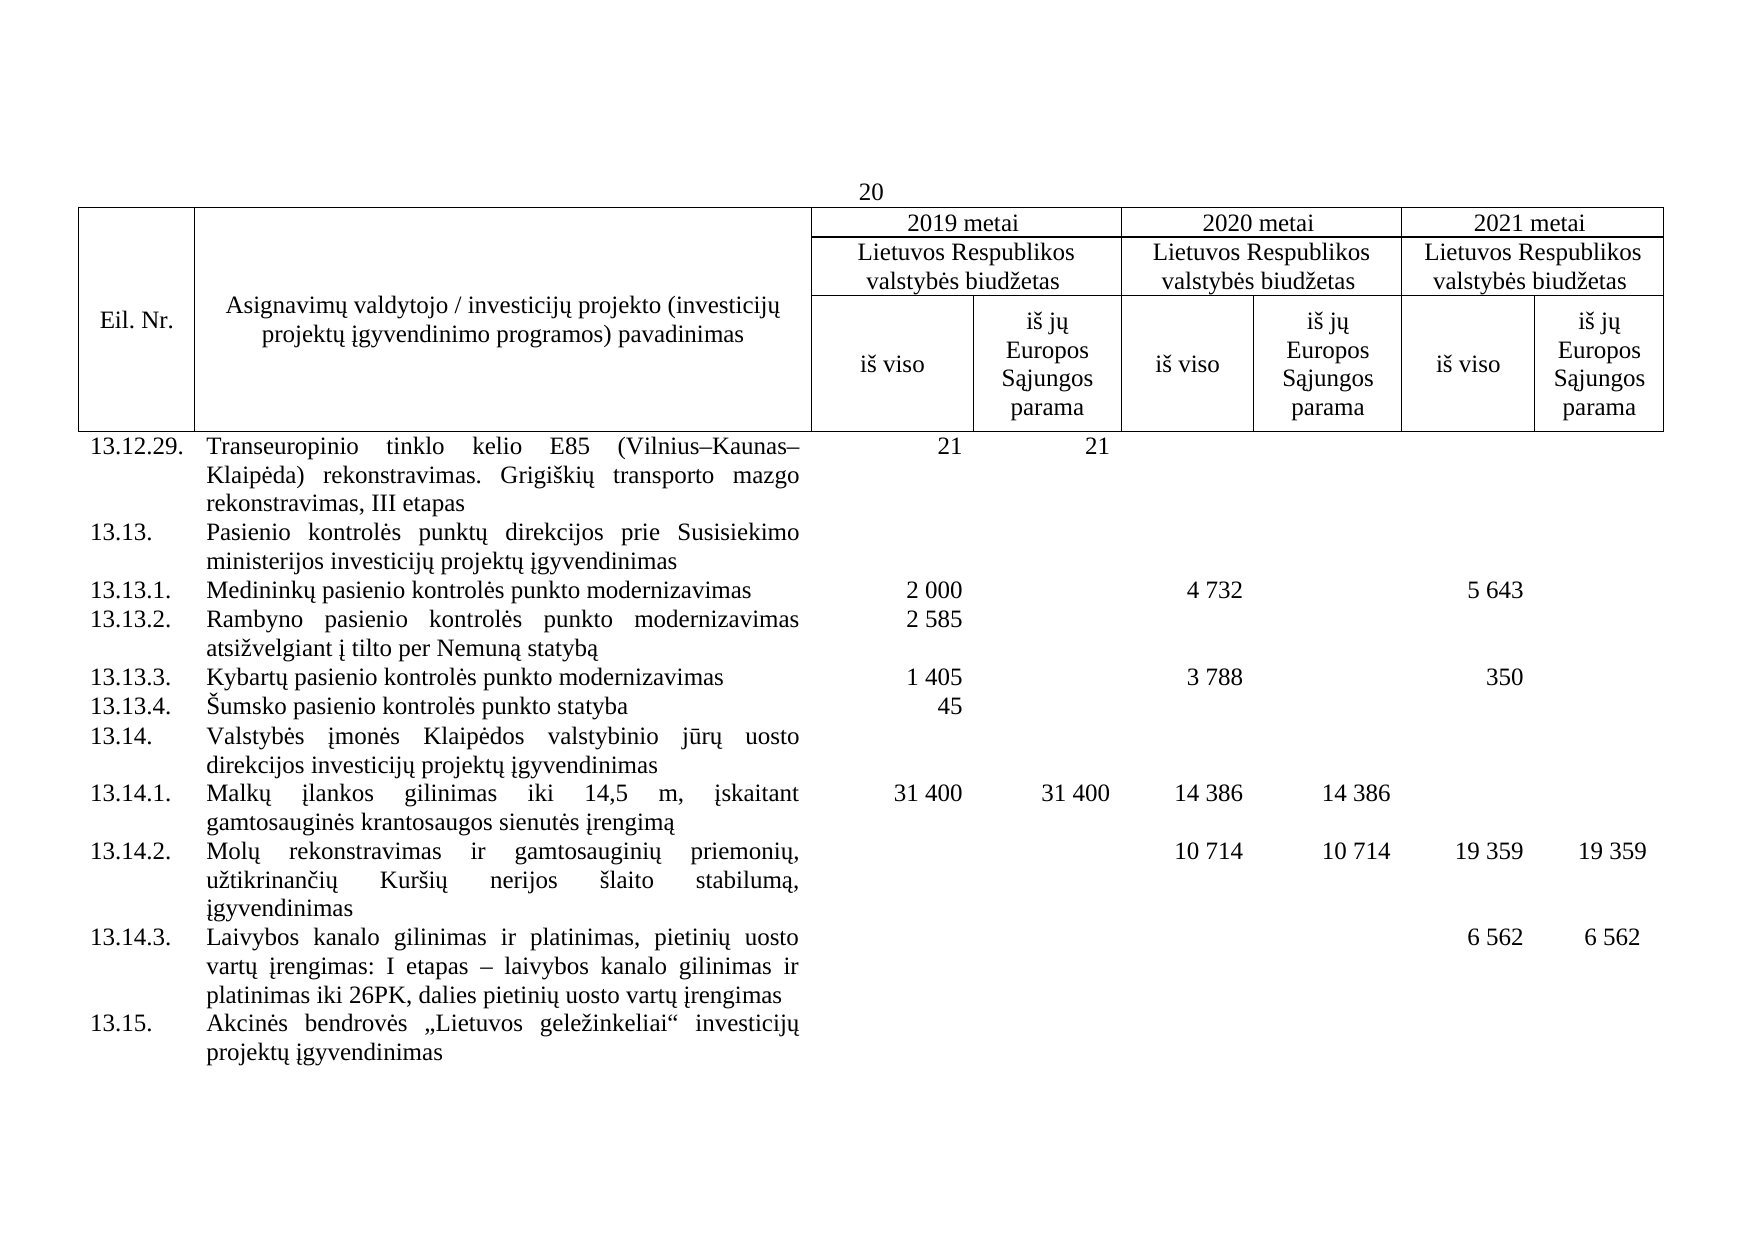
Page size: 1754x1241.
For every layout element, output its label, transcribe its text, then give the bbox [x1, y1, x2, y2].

table_cell iš jų Europos Sąjungos parama [1535, 296, 1663, 431]
table_cell [1402, 517, 1534, 575]
table_cell [1121, 721, 1254, 778]
table_cell [973, 662, 1121, 691]
table_header Asignavimų valdytojo / investicijų projekto (investicijų projektų įgyvendinimo programos) pavadinimas [195, 208, 811, 431]
table_cell [1535, 1009, 1664, 1066]
table_cell 13.12.29. [79, 432, 195, 517]
table_cell [973, 575, 1121, 604]
table_cell 10 714 [1121, 836, 1254, 922]
table_cell 350 [1402, 662, 1534, 691]
table_cell [1402, 432, 1534, 517]
table_cell [1402, 1009, 1534, 1066]
table_cell [1254, 691, 1402, 721]
table_cell iš viso [1402, 296, 1534, 431]
table_cell 13.13.1. [79, 575, 195, 604]
table_cell [1121, 922, 1254, 1008]
table_cell Lietuvos Respublikos valstybės biudžetas [1122, 238, 1401, 295]
table_cell [1535, 779, 1664, 836]
table_cell 13.14.2. [79, 836, 195, 922]
table_cell 10 714 [1254, 836, 1402, 922]
table_cell Transeuropinio tinklo kelio E85 (Vilnius–Kaunas–Klaipėda) rekonstravimas. Grigiškių transporto mazgo rekonstravimas, III etapas [195, 432, 811, 517]
table_cell [1121, 432, 1254, 517]
table_cell 2 585 [811, 604, 973, 662]
table_header 2021 metai [1402, 208, 1663, 236]
table_cell iš jų Europos Sąjungos parama [1254, 296, 1401, 431]
table_cell Medininkų pasienio kontrolės punkto modernizavimas [195, 575, 811, 604]
table_cell [1402, 691, 1534, 721]
table_cell Molų rekonstravimas ir gamtosauginių priemonių, užtikrinančių Kuršių nerijos šlaito stabilumą, įgyvendinimas [195, 836, 811, 922]
table_cell 13.14.1. [79, 779, 195, 836]
table_cell Valstybės įmonės Klaipėdos valstybinio jūrų uosto direkcijos investicijų projektų įgyvendinimas [195, 721, 811, 778]
table_cell [973, 836, 1121, 922]
table_cell [1535, 721, 1664, 778]
table_cell [1254, 575, 1402, 604]
table_cell [1535, 691, 1664, 721]
table_cell [1121, 517, 1254, 575]
table_cell 14 386 [1121, 779, 1254, 836]
table_cell 13.13.4. [79, 691, 195, 721]
table_cell 45 [811, 691, 973, 721]
table_cell 14 386 [1254, 779, 1402, 836]
table_cell 2 000 [811, 575, 973, 604]
table_cell [1254, 432, 1402, 517]
table_cell [973, 922, 1121, 1008]
table_cell [1121, 604, 1254, 662]
table_cell [1254, 922, 1402, 1008]
table_cell [1535, 575, 1664, 604]
table_cell [1535, 517, 1664, 575]
table_cell 5 643 [1402, 575, 1534, 604]
table_cell Laivybos kanalo gilinimas ir platinimas, pietinių uosto vartų įrengimas: I etapas – laivybos kanalo gilinimas ir platinimas iki 26PK, dalies pietinių uosto vartų įrengimas [195, 922, 811, 1008]
table_cell [811, 721, 973, 778]
table_cell 21 [973, 432, 1121, 517]
table_cell 13.15. [79, 1009, 195, 1066]
table_header 2019 metai [812, 208, 1121, 236]
table_cell Akcinės bendrovės „Lietuvos geležinkeliai“ investicijų projektų įgyvendinimas [195, 1009, 811, 1066]
table_cell Šumsko pasienio kontrolės punkto statyba [195, 691, 811, 721]
table_cell 6 562 [1535, 922, 1664, 1008]
table_cell [1254, 517, 1402, 575]
table_cell 19 359 [1535, 836, 1664, 922]
table_cell 1 405 [811, 662, 973, 691]
table_cell [1121, 1009, 1254, 1066]
table_cell [973, 604, 1121, 662]
table_cell 13.14.3. [79, 922, 195, 1008]
table_cell [1254, 662, 1402, 691]
table_cell [1535, 432, 1664, 517]
table_cell Rambyno pasienio kontrolės punkto modernizavimas atsižvelgiant į tilto per Nemuną statybą [195, 604, 811, 662]
table_cell 3 788 [1121, 662, 1254, 691]
table_cell [1254, 604, 1402, 662]
table_cell 13.13.3. [79, 662, 195, 691]
table_cell [1121, 691, 1254, 721]
table_cell [811, 1009, 973, 1066]
table_cell [811, 922, 973, 1008]
table_cell 21 [811, 432, 973, 517]
table_cell [1535, 604, 1664, 662]
table_cell 13.13. [79, 517, 195, 575]
table_cell 6 562 [1402, 922, 1534, 1008]
table_cell [811, 836, 973, 922]
table_cell 19 359 [1402, 836, 1534, 922]
table_cell [1535, 662, 1664, 691]
table_cell Lietuvos Respublikos valstybės biudžetas [812, 238, 1121, 295]
table_cell Pasienio kontrolės punktų direkcijos prie Susisiekimo ministerijos investicijų projektų įgyvendinimas [195, 517, 811, 575]
table_cell [1254, 1009, 1402, 1066]
table_cell [973, 517, 1121, 575]
table_cell [1402, 779, 1534, 836]
table_cell iš viso [1122, 296, 1253, 431]
table_cell [973, 1009, 1121, 1066]
table_cell iš viso [812, 296, 973, 431]
table_cell 31 400 [973, 779, 1121, 836]
table_cell [1402, 604, 1534, 662]
table_header Eil. Nr. [79, 208, 194, 431]
table_cell [811, 517, 973, 575]
table_cell 13.14. [79, 721, 195, 778]
table_header 2020 metai [1122, 208, 1401, 236]
table_cell [973, 721, 1121, 778]
table_cell [1254, 721, 1402, 778]
table_cell Kybartų pasienio kontrolės punkto modernizavimas [195, 662, 811, 691]
table_cell iš jų Europos Sąjungos parama [974, 296, 1121, 431]
table_cell 13.13.2. [79, 604, 195, 662]
table_cell 4 732 [1121, 575, 1254, 604]
table_cell [973, 691, 1121, 721]
table_cell Malkų įlankos gilinimas iki 14,5 m, įskaitant gamtosauginės krantosaugos sienutės įrengimą [195, 779, 811, 836]
table_cell [1402, 721, 1534, 778]
table_cell Lietuvos Respublikos valstybės biudžetas [1402, 238, 1663, 295]
table_cell 31 400 [811, 779, 973, 836]
